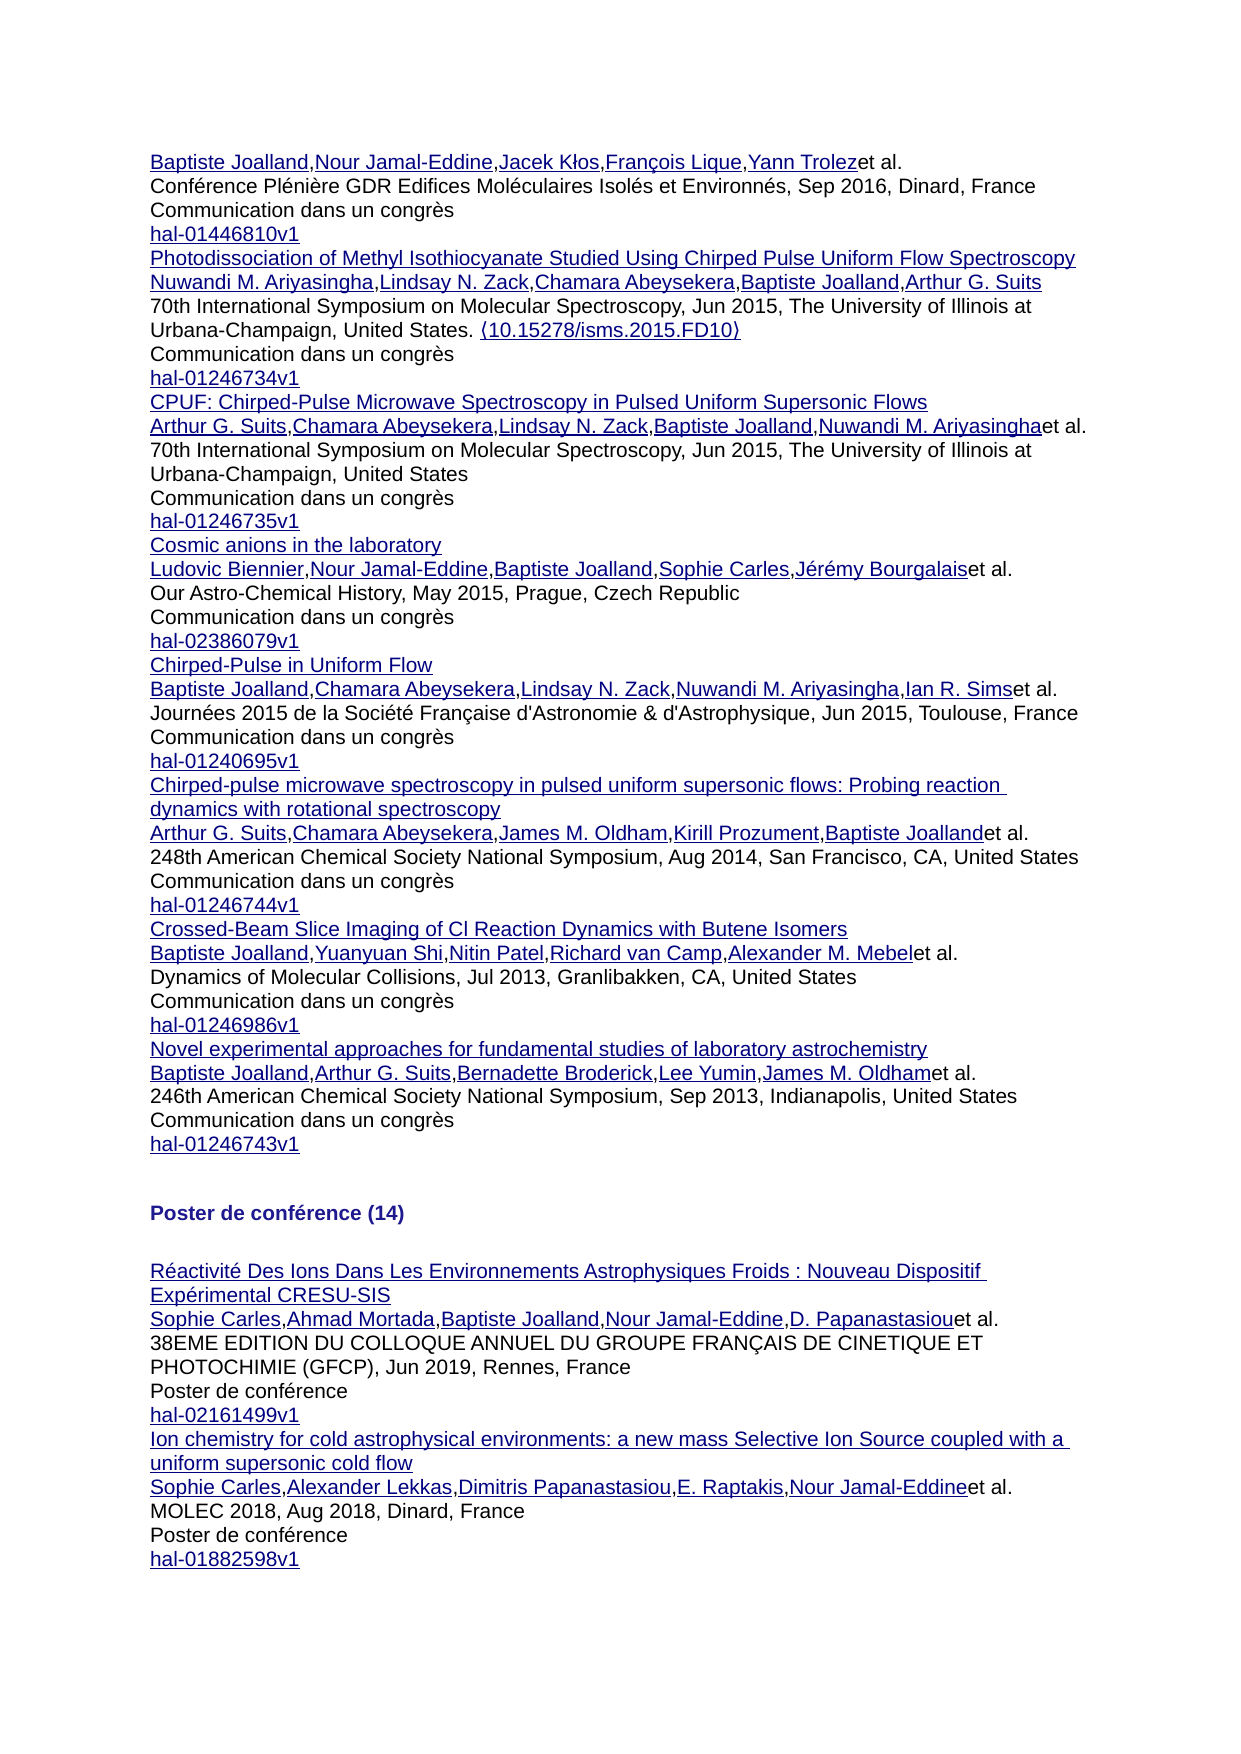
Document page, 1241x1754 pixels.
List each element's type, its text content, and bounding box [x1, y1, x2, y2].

table_cell Cosmic anions in the laboratory Ludovic Biennier,Nour Jamal-Eddine,Baptiste Joalland,Sophie Carles,Jérémy Bourgalaiset al. Our Astro-Chemical History, May 2015, Prague, Czech Republic Communication dans un congrès hal-02386079v1 [150, 533, 1090, 653]
table_cell Photodissociation of Methyl Isothiocyanate Studied Using Chirped Pulse Uniform Flow Spectroscopy Nuwandi M. Ariyasingha,Lindsay N. Zack,Chamara Abeysekera,Baptiste Joalland,Arthur G. Suits 70th International Symposium on Molecular Spectroscopy, Jun 2015, The University of Illinois at Urbana-Champaign, United States. ⟨10.15278/isms.2015.FD10⟩ Communication dans un congrès hal-01246734v1 [150, 246, 1090, 389]
table_cell Baptiste Joalland,Nour Jamal-Eddine,Jacek Kłos,François Lique,Yann Trolezet al. Conférence Plénière GDR Edifices Moléculaires Isolés et Environnés, Sep 2016, Dinard, France Communication dans un congrès hal-01446810v1 [150, 150, 1090, 246]
table_cell Novel experimental approaches for fundamental studies of laboratory astrochemistry Baptiste Joalland,Arthur G. Suits,Bernadette Broderick,Lee Yumin,James M. Oldhamet al. 246th American Chemical Society National Symposium, Sep 2013, Indianapolis, United States Communication dans un congrès hal-01246743v1 [150, 1036, 1090, 1156]
table_header Réactivité Des Ions Dans Les Environnements Astrophysiques Froids : Nouveau Dispositif Expérimental CRESU-SIS Sophie Carles,Ahmad Mortada,Baptiste Joalland,Nour Jamal-Eddine,D. Papanastasiouet al. 38EME EDITION DU COLLOQUE ANNUEL DU GROUPE FRANÇAIS DE CINETIQUE ET PHOTOCHIMIE (GFCP), Jun 2019, Rennes, France Poster de conférence hal-02161499v1 [150, 1259, 1090, 1427]
subtitle Poster de conférence (14) [150, 1201, 1090, 1225]
table_cell CPUF: Chirped-Pulse Microwave Spectroscopy in Pulsed Uniform Supersonic Flows Arthur G. Suits,Chamara Abeysekera,Lindsay N. Zack,Baptiste Joalland,Nuwandi M. Ariyasinghaet al. 70th International Symposium on Molecular Spectroscopy, Jun 2015, The University of Illinois at Urbana-Champaign, United States Communication dans un congrès hal-01246735v1 [150, 390, 1090, 533]
table_cell Chirped-pulse microwave spectroscopy in pulsed uniform supersonic flows: Probing reaction dynamics with rotational spectroscopy Arthur G. Suits,Chamara Abeysekera,James M. Oldham,Kirill Prozument,Baptiste Joallandet al. 248th American Chemical Society National Symposium, Aug 2014, San Francisco, CA, United States Communication dans un congrès hal-01246744v1 [150, 773, 1090, 917]
table_cell Chirped-Pulse in Uniform Flow Baptiste Joalland,Chamara Abeysekera,Lindsay N. Zack,Nuwandi M. Ariyasingha,Ian R. Simset al. Journées 2015 de la Société Française d'Astronomie & d'Astrophysique, Jun 2015, Toulouse, France Communication dans un congrès hal-01240695v1 [150, 653, 1090, 773]
table_cell Crossed-Beam Slice Imaging of Cl Reaction Dynamics with Butene Isomers Baptiste Joalland,Yuanyuan Shi,Nitin Patel,Richard van Camp,Alexander M. Mebelet al. Dynamics of Molecular Collisions, Jul 2013, Granlibakken, CA, United States Communication dans un congrès hal-01246986v1 [150, 917, 1090, 1036]
table_cell Ion chemistry for cold astrophysical environments: a new mass Selective Ion Source coupled with a uniform supersonic cold flow Sophie Carles,Alexander Lekkas,Dimitris Papanastasiou,E. Raptakis,Nour Jamal-Eddineet al. MOLEC 2018, Aug 2018, Dinard, France Poster de conférence hal-01882598v1 [150, 1427, 1090, 1571]
